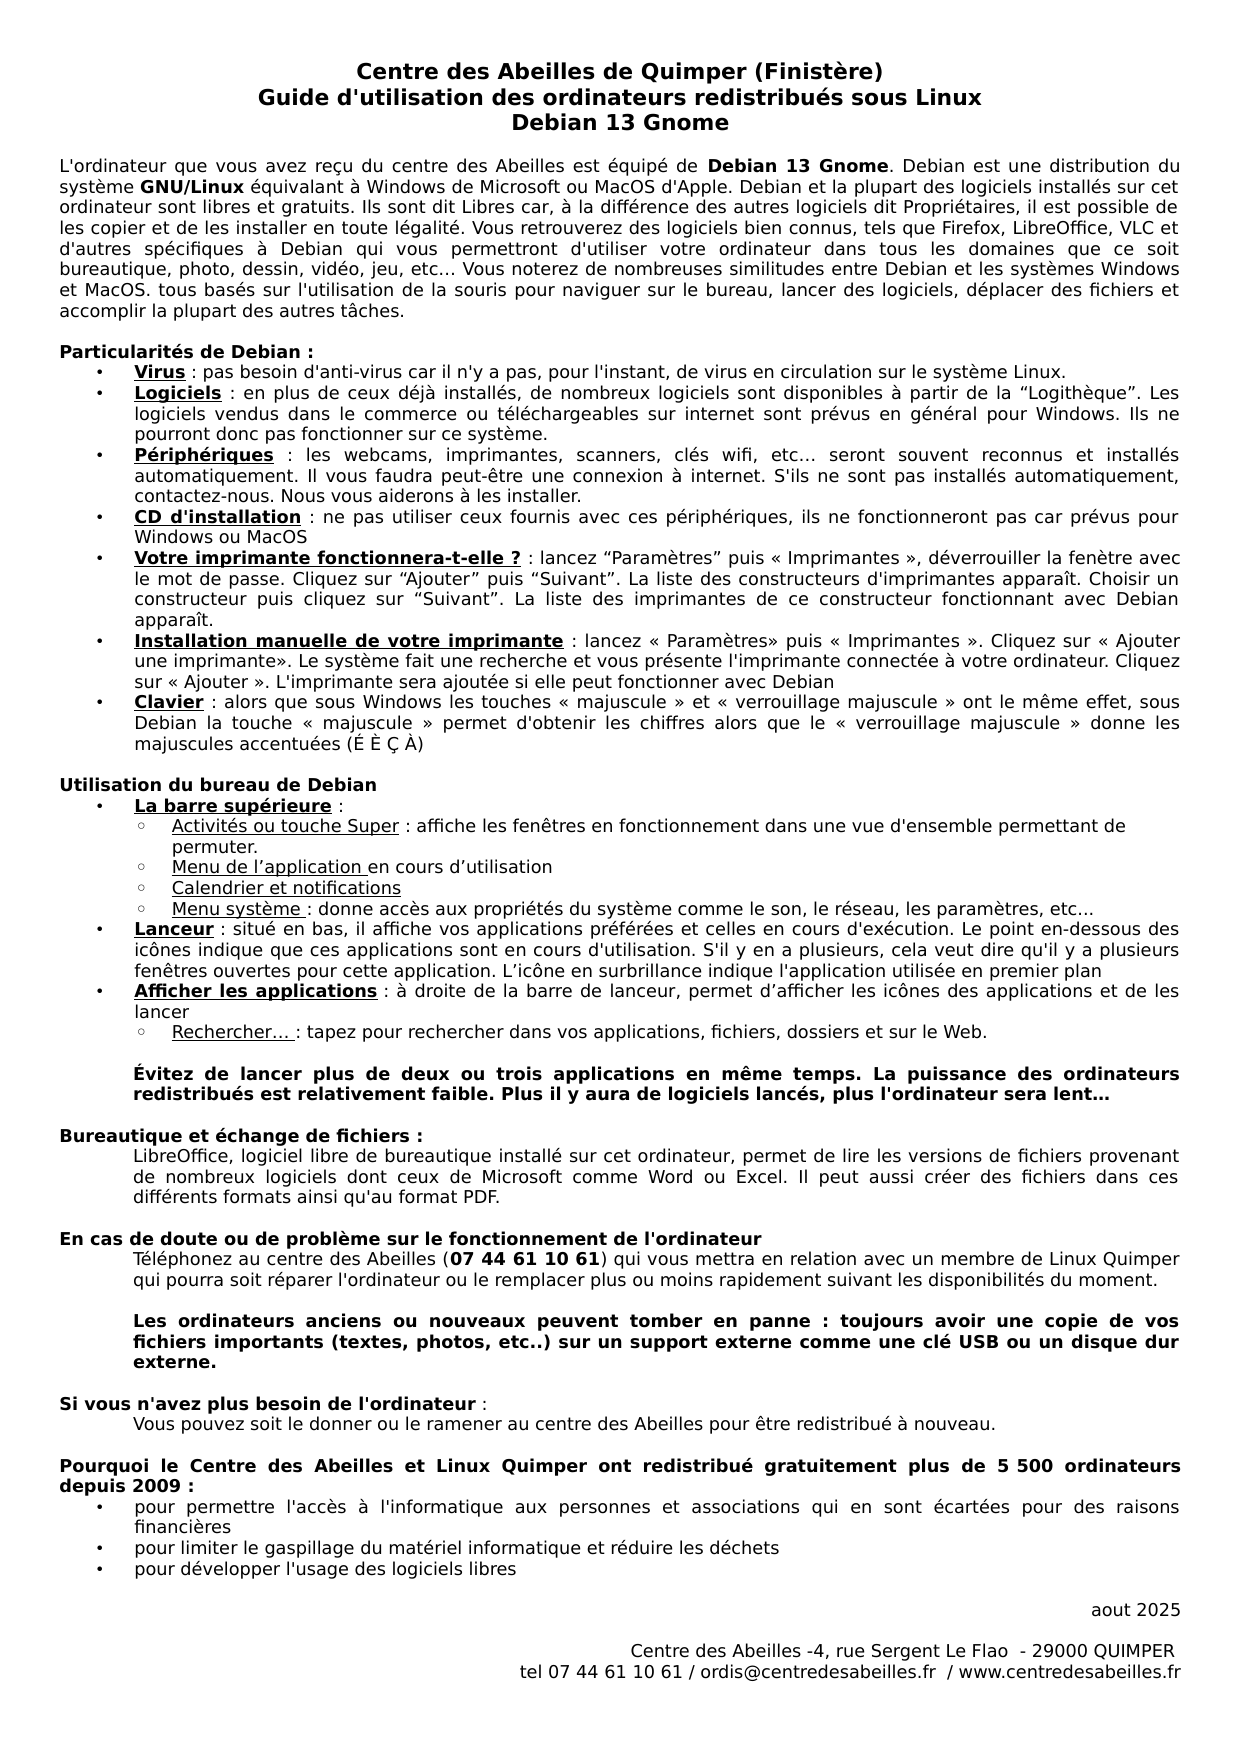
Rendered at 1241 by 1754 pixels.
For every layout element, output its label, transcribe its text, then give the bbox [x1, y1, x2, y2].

list CD d'installation : ne pas utiliser ceux fournis avec ces périphériques, ils ne fonctionneront pas car prévus pour Windows ou MacOS [97, 507, 1181, 548]
text Particularités de Debian : [59, 342, 1181, 362]
list pour permettre l'accès à l'informatique aux personnes et associations qui en sont écartées pour des raisons financières [97, 1497, 1181, 1538]
text Utilisation du bureau de Debian [59, 775, 1181, 796]
list pour limiter le gaspillage du matériel informatique et réduire les déchets [97, 1538, 1181, 1559]
text Si vous n'avez plus besoin de l'ordinateur : [59, 1394, 1181, 1414]
list Votre imprimante fonctionnera-t-elle ? : lancez “Paramètres” puis « Imprimantes », déverrouiller la fenètre avec le mot de passe. Cliquez sur “Ajouter” puis “Suivant”. La liste des constructeurs d'imprimantes apparaît. Choisir un constructeur puis cliquez sur “Suivant”. La liste des imprimantes de ce constructeur fonctionnant avec Debian apparaît. [97, 548, 1181, 631]
text Debian 13 Gnome [59, 110, 1181, 136]
list Installation manuelle de votre imprimante : lancez « Paramètres» puis « Imprimantes ». Cliquez sur « Ajouter une imprimante». Le système fait une recherche et vous présente l'imprimante connectée à votre ordinateur. Cliquez sur « Ajouter ». L'imprimante sera ajoutée si elle peut fonctionner avec Debian [97, 631, 1181, 692]
text tel 07 44 61 10 61 / ordis@centredesabeilles.fr / www.centredesabeilles.fr [59, 1662, 1181, 1682]
text En cas de doute ou de problème sur le fonctionnement de l'ordinateur [59, 1229, 1181, 1249]
text L'ordinateur que vous avez reçu du centre des Abeilles est équipé de Debian 13 Gnome. Debian est une distribution du système GNU/Linux équivalant à Windows de Microsoft ou MacOS d'Apple. Debian et la plupart des logiciels installés sur cet ordinateur sont libres et gratuits. Ils sont dit Libres car, à la différence des autres logiciels dit Propriétaires, il est possible de les copier et de les installer en toute légalité. Vous retrouverez des logiciels bien connus, tels que Firefox, LibreOffice, VLC et d'autres spécifiques à Debian qui vous permettront d'utiliser votre ordinateur dans tous les domaines que ce soit bureautique, photo, dessin, vidéo, jeu, etc… Vous noterez de nombreuses similitudes entre Debian et les systèmes Windows et MacOS. tous basés sur l'utilisation de la souris pour naviguer sur le bureau, lancer des logiciels, déplacer des fichiers et accomplir la plupart des autres tâches. [59, 156, 1181, 321]
list pour développer l'usage des logiciels libres [97, 1559, 1181, 1579]
text Centre des Abeilles -4, rue Sergent Le Flao - 29000 QUIMPER [59, 1641, 1181, 1662]
text LibreOffice, logiciel libre de bureautique installé sur cet ordinateur, permet de lire les versions de fichiers provenant de nombreux logiciels dont ceux de Microsoft comme Word ou Excel. Il peut aussi créer des fichiers dans ces différents formats ainsi qu'au format PDF. [133, 1146, 1181, 1208]
text Pourquoi le Centre des Abeilles et Linux Quimper ont redistribué gratuitement plus de 5 500 ordinateurs depuis 2009 : [59, 1456, 1181, 1497]
list Activités ou touche Super : affiche les fenêtres en fonctionnement dans une vue d'ensemble permettant de permuter. [134, 816, 1181, 857]
list Lanceur : situé en bas, il affiche vos applications préférées et celles en cours d'exécution. Le point en-dessous des icônes indique que ces applications sont en cours d'utilisation. S'il y en a plusieurs, cela veut dire qu'il y a plusieurs fenêtres ouvertes pour cette application. L’icône en surbrillance indique l'application utilisée en premier plan [97, 919, 1181, 981]
list Logiciels : en plus de ceux déjà installés, de nombreux logiciels sont disponibles à partir de la “Logithèque”. Les logiciels vendus dans le commerce ou téléchargeables sur internet sont prévus en général pour Windows. Ils ne pourront donc pas fonctionner sur ce système. [97, 383, 1181, 445]
text Les ordinateurs anciens ou nouveaux peuvent tomber en panne : toujours avoir une copie de vos fichiers importants (textes, photos, etc..) sur un support externe comme une clé USB ou un disque dur externe. [133, 1311, 1181, 1373]
list La barre supérieure : [97, 796, 1181, 816]
list Calendrier et notifications [134, 878, 1181, 899]
list Périphériques : les webcams, imprimantes, scanners, clés wifi, etc… seront souvent reconnus et installés automatiquement. Il vous faudra peut-être une connexion à internet. S'ils ne sont pas installés automatiquement, contactez-nous. Nous vous aiderons à les installer. [97, 445, 1181, 507]
list Afficher les applications : à droite de la barre de lanceur, permet d’afficher les icônes des applications et de les lancer [97, 981, 1181, 1022]
list Menu de l’application en cours d’utilisation [134, 857, 1181, 878]
text Évitez de lancer plus de deux ou trois applications en même temps. La puissance des ordinateurs redistribués est relativement faible. Plus il y aura de logiciels lancés, plus l'ordinateur sera lent… [133, 1064, 1181, 1105]
text Bureautique et échange de fichiers : [59, 1126, 1181, 1146]
list Menu système : donne accès aux propriétés du système comme le son, le réseau, les paramètres, etc... [134, 899, 1181, 919]
text Centre des Abeilles de Quimper (Finistère) [59, 59, 1181, 84]
text Guide d'utilisation des ordinateurs redistribués sous Linux [59, 84, 1181, 110]
text Vous pouvez soit le donner ou le ramener au centre des Abeilles pour être redistribué à nouveau. [133, 1414, 1181, 1435]
text aout 2025 [59, 1600, 1181, 1621]
list Virus : pas besoin d'anti-virus car il n'y a pas, pour l'instant, de virus en circulation sur le système Linux. [97, 362, 1181, 383]
text Téléphonez au centre des Abeilles (07 44 61 10 61) qui vous mettra en relation avec un membre de Linux Quimper qui pourra soit réparer l'ordinateur ou le remplacer plus ou moins rapidement suivant les disponibilités du moment. [133, 1249, 1181, 1291]
list Rechercher… : tapez pour rechercher dans vos applications, fichiers, dossiers et sur le Web. [134, 1022, 1181, 1043]
list Clavier : alors que sous Windows les touches « majuscule » et « verrouillage majuscule » ont le même effet, sous Debian la touche « majuscule » permet d'obtenir les chiffres alors que le « verrouillage majuscule » donne les majuscules accentuées (É È Ç À) [97, 692, 1181, 754]
